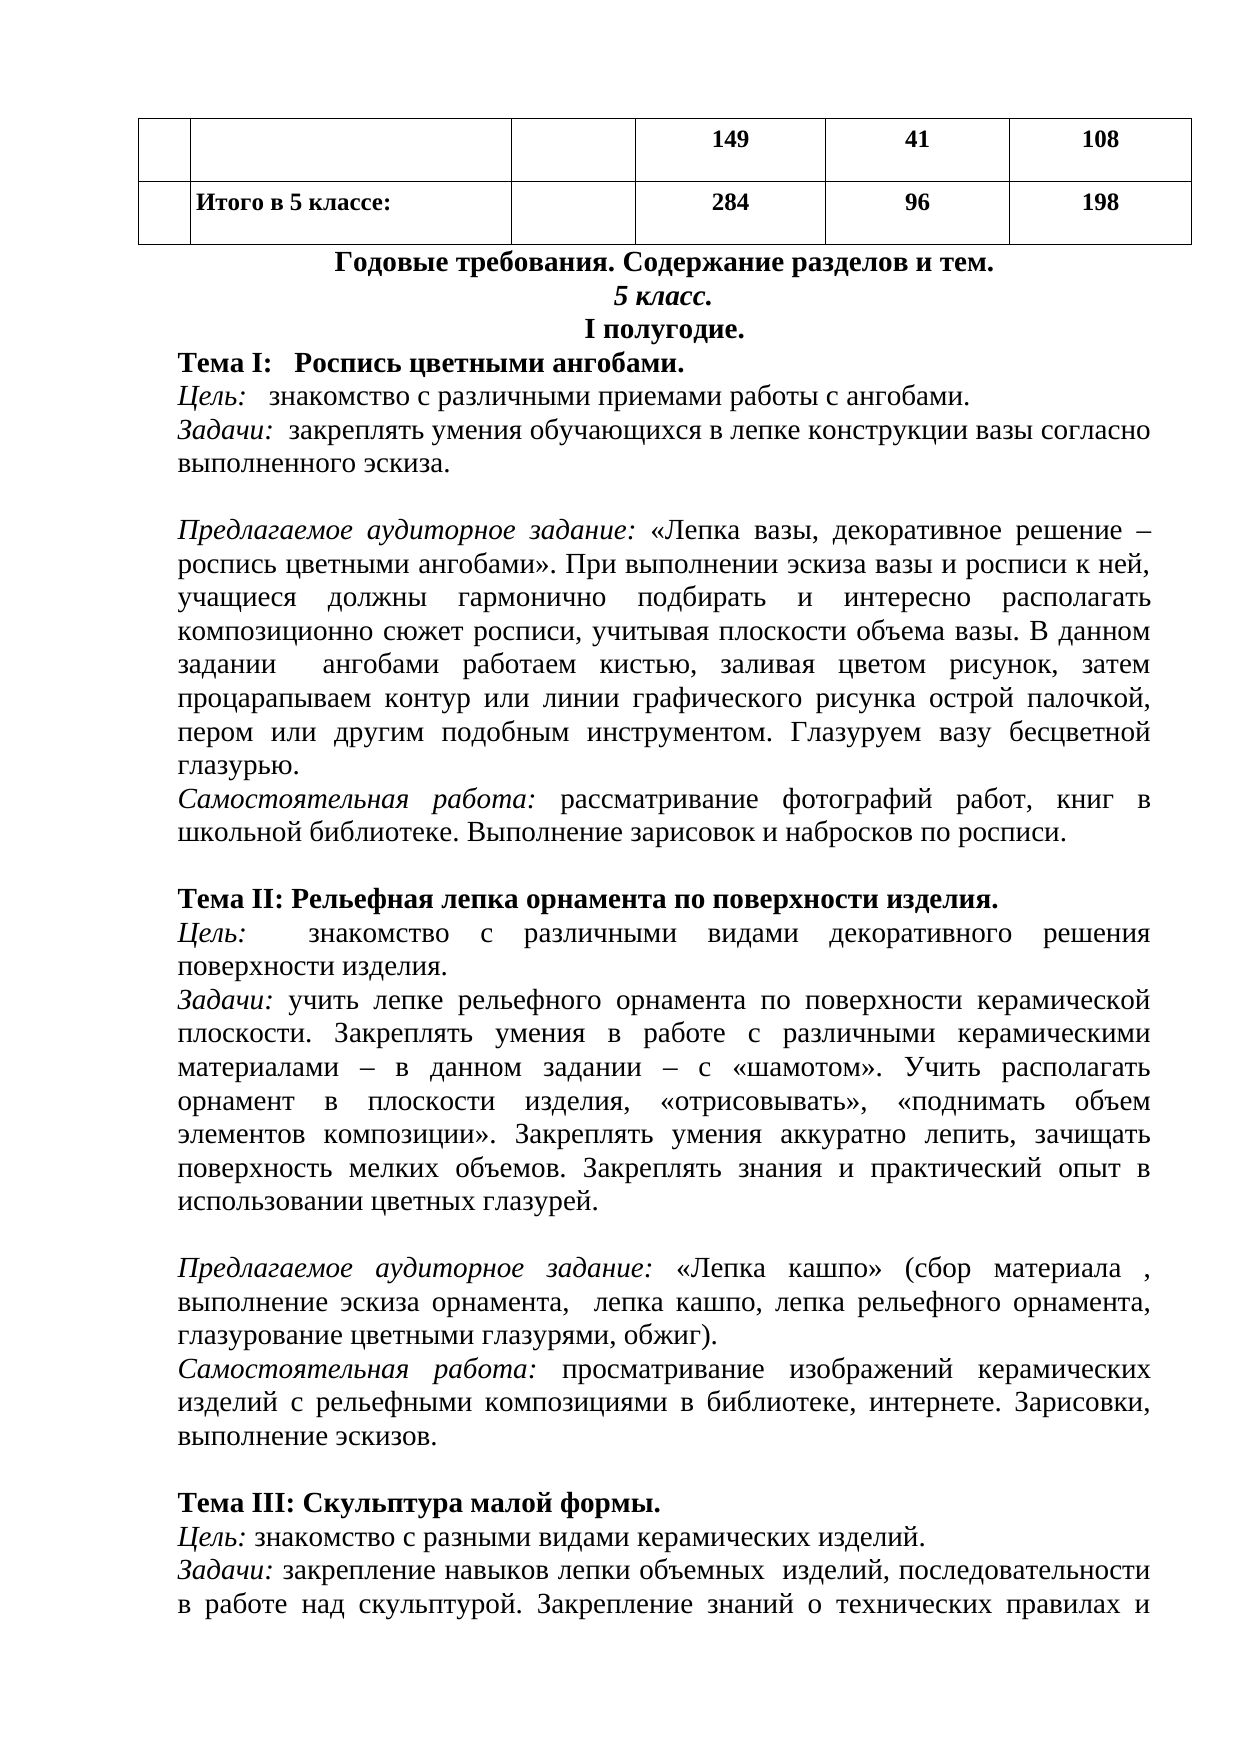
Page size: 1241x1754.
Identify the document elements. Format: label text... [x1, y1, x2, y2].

text Тема II: Рельефная лепка орнамента по поверхности изделия. [177, 881, 1152, 915]
table_cell Итого в 5 классе: [191, 182, 511, 244]
table_cell [191, 119, 511, 181]
text 5 класс. [177, 278, 1152, 311]
text Тема I: Роспись цветными ангобами. [177, 345, 1152, 378]
table_cell [139, 182, 190, 244]
table_cell 108 [1010, 119, 1191, 181]
text Цель: знакомство с разными видами керамических изделий. [177, 1519, 1152, 1552]
table_cell 41 [826, 119, 1009, 181]
table_cell [512, 119, 635, 181]
text Задачи: учить лепке рельефного орнамента по поверхности керамической плоскости. Закреплять умения в работе с различными керамическими материалами – в данном задании – с «шамотом». Учить располагать орнамент в плоскости изделия, «отрисовывать», «поднимать объем элементов композиции». Закреплять умения аккуратно лепить, зачищать поверхность мелких объемов. Закреплять знания и практический опыт в использовании цветных глазурей. [177, 982, 1152, 1217]
text Задачи: закрепление навыков лепки объемных изделий, последовательности в работе над скульптурой. Закрепление знаний о технических правилах и [177, 1552, 1152, 1619]
table_cell [512, 182, 635, 244]
table_cell 198 [1010, 182, 1191, 244]
table_cell 284 [636, 182, 825, 244]
text Годовые требования. Содержание разделов и тем. [177, 245, 1152, 278]
text Цель: знакомство с различными видами декоративного решения поверхности изделия. [177, 915, 1152, 982]
text Цель: знакомство с различными приемами работы с ангобами. [177, 378, 1152, 412]
text I полугодие. [177, 311, 1152, 345]
table_cell 149 [636, 119, 825, 181]
text Тема III: Скульптура малой формы. [177, 1485, 1152, 1519]
table_cell [139, 119, 190, 181]
text Самостоятельная работа: просматривание изображений керамических изделий с рельефными композициями в библиотеке, интернете. Зарисовки, выполнение эскизов. [177, 1351, 1152, 1452]
table_cell 96 [826, 182, 1009, 244]
text Предлагаемое аудиторное задание: «Лепка вазы, декоративное решение – роспись цветными ангобами». При выполнении эскиза вазы и росписи к ней, учащиеся должны гармонично подбирать и интересно располагать композиционно сюжет росписи, учитывая плоскости объема вазы. В данном задании ангобами работаем кистью, заливая цветом рисунок, затем процарапываем контур или линии графического рисунка острой палочкой, пером или другим подобным инструментом. Глазуруем вазу бесцветной глазурью. [177, 512, 1152, 781]
text Самостоятельная работа: рассматривание фотографий работ, книг в школьной библиотеке. Выполнение зарисовок и набросков по росписи. [177, 781, 1152, 848]
text Предлагаемое аудиторное задание: «Лепка кашпо» (сбор материала , выполнение эскиза орнамента, лепка кашпо, лепка рельефного орнамента, глазурование цветными глазурями, обжиг). [177, 1250, 1152, 1351]
text Задачи: закреплять умения обучающихся в лепке конструкции вазы согласно выполненного эскиза. [177, 412, 1152, 479]
